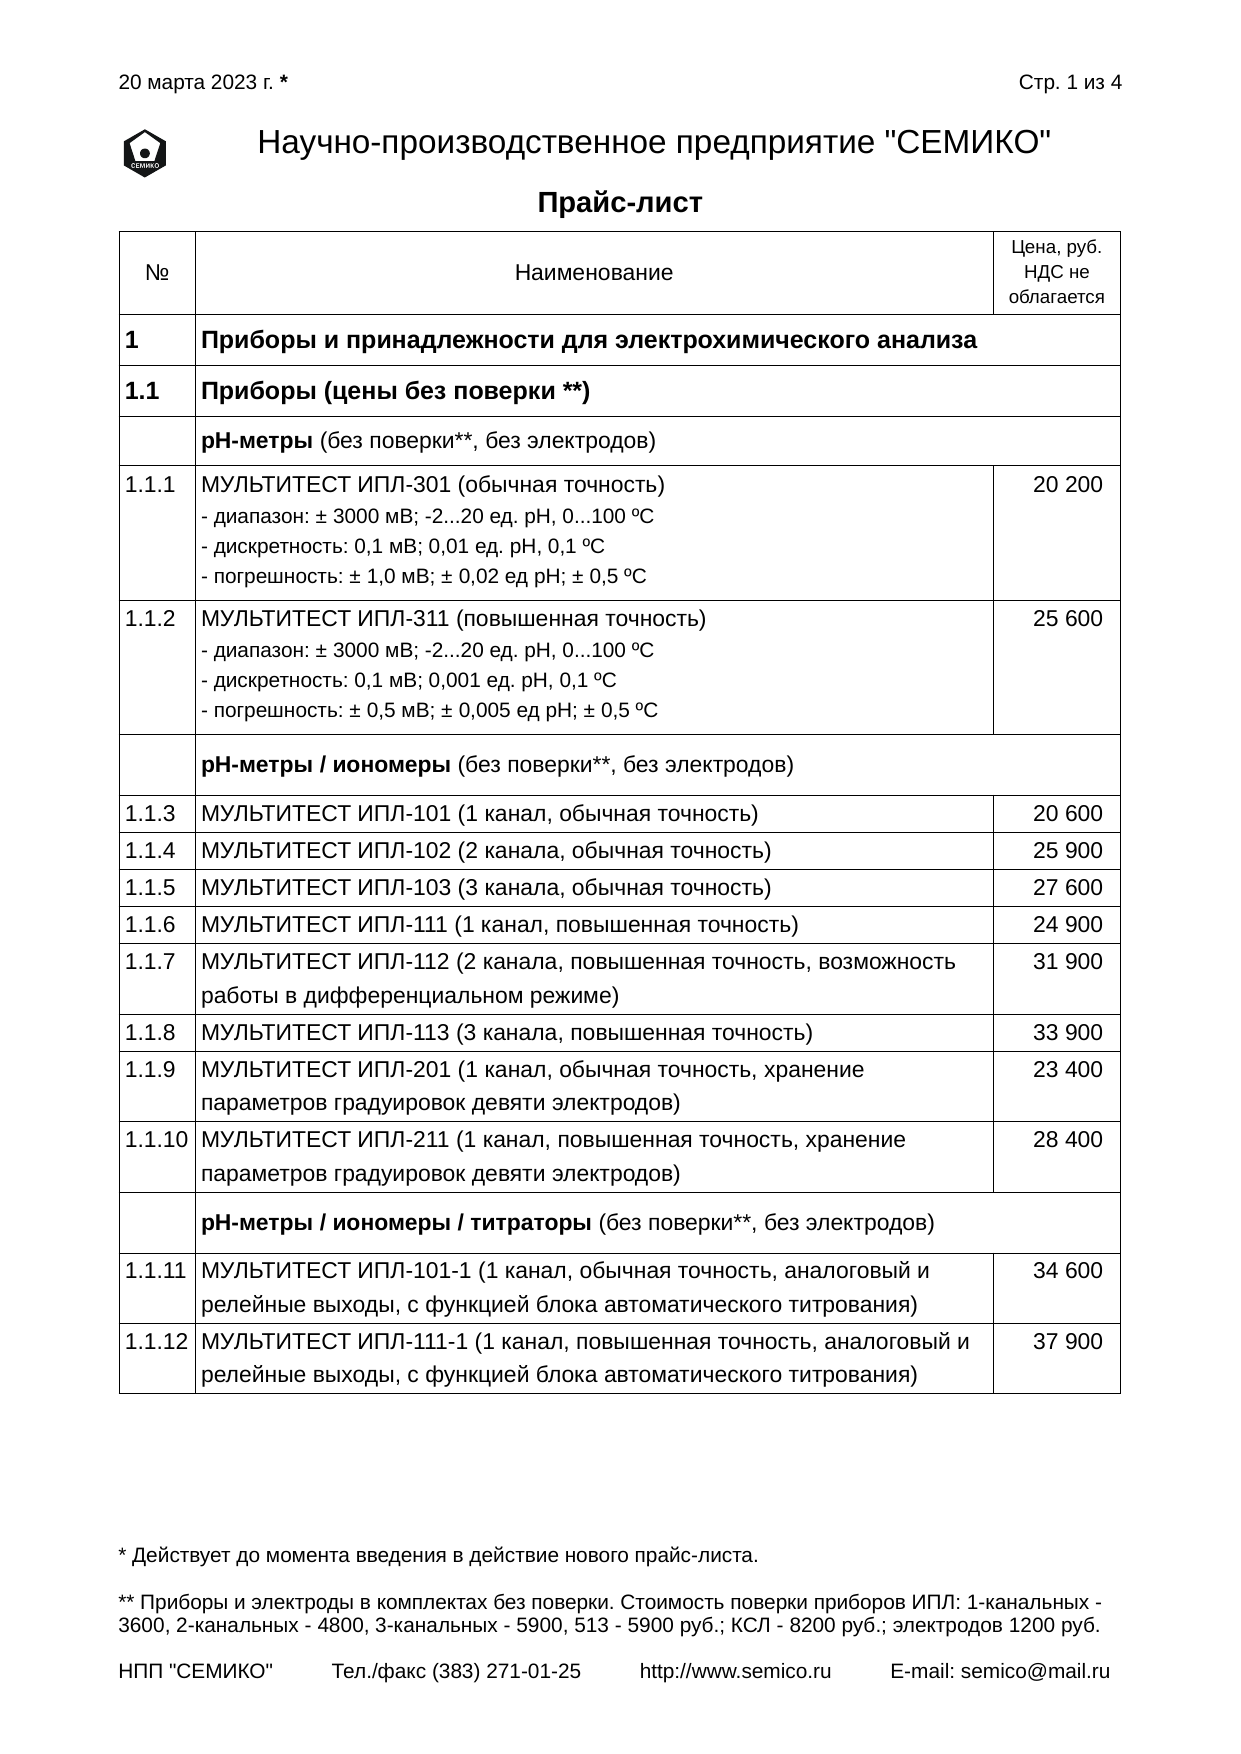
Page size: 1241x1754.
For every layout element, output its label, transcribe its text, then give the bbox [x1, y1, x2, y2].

table_cell МУЛЬТИТЕСТ ИПЛ-301 (обычная точность) - диапазон: ± 3000 мВ; -2...20 ед. pH, 0...100 ºC - дискретность: 0,1 мВ; 0,01 ед. pH, 0,1 ºC - погрешность: ± 1,0 мВ; ± 0,02 ед pH; ± 0,5 ºC [196, 466, 993, 599]
table_cell МУЛЬТИТЕСТ ИПЛ-102 (2 канала, обычная точность) [196, 833, 993, 869]
table_cell МУЛЬТИТЕСТ ИПЛ-211 (1 канал, повышенная точность, хранение параметров градуировок девяти электродов) [196, 1122, 993, 1192]
table_cell 1.1.3 [120, 796, 195, 832]
table_cell 1.1.4 [120, 833, 195, 869]
table_cell МУЛЬТИТЕСТ ИПЛ-112 (2 канала, повышенная точность, возможность работы в дифференциальном режиме) [196, 944, 993, 1014]
table_cell [120, 735, 195, 794]
table_cell 20 200 [994, 466, 1120, 599]
table_cell 28 400 [994, 1122, 1120, 1192]
table_header Наименование [196, 232, 993, 314]
table_cell 23 400 [994, 1052, 1120, 1121]
table_cell 1.1.6 [120, 907, 195, 943]
table_cell Приборы (цены без поверки **) [196, 366, 1120, 416]
table_cell МУЛЬТИТЕСТ ИПЛ-101 (1 канал, обычная точность) [196, 796, 993, 832]
table_cell pH-метры / иономеры / титраторы (без поверки**, без электродов) [196, 1193, 1120, 1252]
table_cell 33 900 [994, 1015, 1120, 1051]
table_cell 1.1.7 [120, 944, 195, 1014]
table_cell 1.1.5 [120, 870, 195, 906]
table_cell 1.1 [120, 366, 195, 416]
table_cell МУЛЬТИТЕСТ ИПЛ-111-1 (1 канал, повышенная точность, аналоговый и релейные выходы, с функцией блока автоматического титрования) [196, 1324, 993, 1393]
table_cell Приборы и принадлежности для электрохимического анализа [196, 315, 1120, 365]
text Научно-производственное предприятие "СЕМИКО" [118, 123, 1122, 161]
table_cell 37 900 [994, 1324, 1120, 1393]
table_header № [120, 232, 195, 314]
table_cell 34 600 [994, 1254, 1120, 1323]
table_cell 1.1.12 [120, 1324, 195, 1393]
table_cell 25 900 [994, 833, 1120, 869]
table_cell pH-метры (без поверки**, без электродов) [196, 417, 1120, 465]
table_cell 24 900 [994, 907, 1120, 943]
table_cell [120, 1193, 195, 1252]
table_header Цена, руб. НДС не облагается [994, 232, 1120, 314]
table_cell 1.1.9 [120, 1052, 195, 1121]
table_cell 1.1.11 [120, 1254, 195, 1323]
table_cell 1.1.8 [120, 1015, 195, 1051]
table_cell МУЛЬТИТЕСТ ИПЛ-113 (3 канала, повышенная точность) [196, 1015, 993, 1051]
title Прайс-лист [118, 186, 1122, 218]
table_cell 1.1.1 [120, 466, 195, 599]
table_cell 25 600 [994, 601, 1120, 734]
table_cell 20 600 [994, 796, 1120, 832]
table_cell МУЛЬТИТЕСТ ИПЛ-101-1 (1 канал, обычная точность, аналоговый и релейные выходы, с функцией блока автоматического титрования) [196, 1254, 993, 1323]
table_cell МУЛЬТИТЕСТ ИПЛ-103 (3 канала, обычная точность) [196, 870, 993, 906]
table_cell МУЛЬТИТЕСТ ИПЛ-111 (1 канал, повышенная точность) [196, 907, 993, 943]
table_cell МУЛЬТИТЕСТ ИПЛ-201 (1 канал, обычная точность, хранение параметров градуировок девяти электродов) [196, 1052, 993, 1121]
table_cell 1.1.10 [120, 1122, 195, 1192]
table_cell pH-метры / иономеры (без поверки**, без электродов) [196, 735, 1120, 794]
table_cell МУЛЬТИТЕСТ ИПЛ-311 (повышенная точность) - диапазон: ± 3000 мВ; -2...20 ед. pH, 0...100 ºC - дискретность: 0,1 мВ; 0,001 ед. pH, 0,1 ºC - погрешность: ± 0,5 мВ; ± 0,005 ед pH; ± 0,5 ºC [196, 601, 993, 734]
table_cell 27 600 [994, 870, 1120, 906]
table_cell 1.1.2 [120, 601, 195, 734]
table_cell [120, 417, 195, 465]
table_cell 1 [120, 315, 195, 365]
table_cell 31 900 [994, 944, 1120, 1014]
